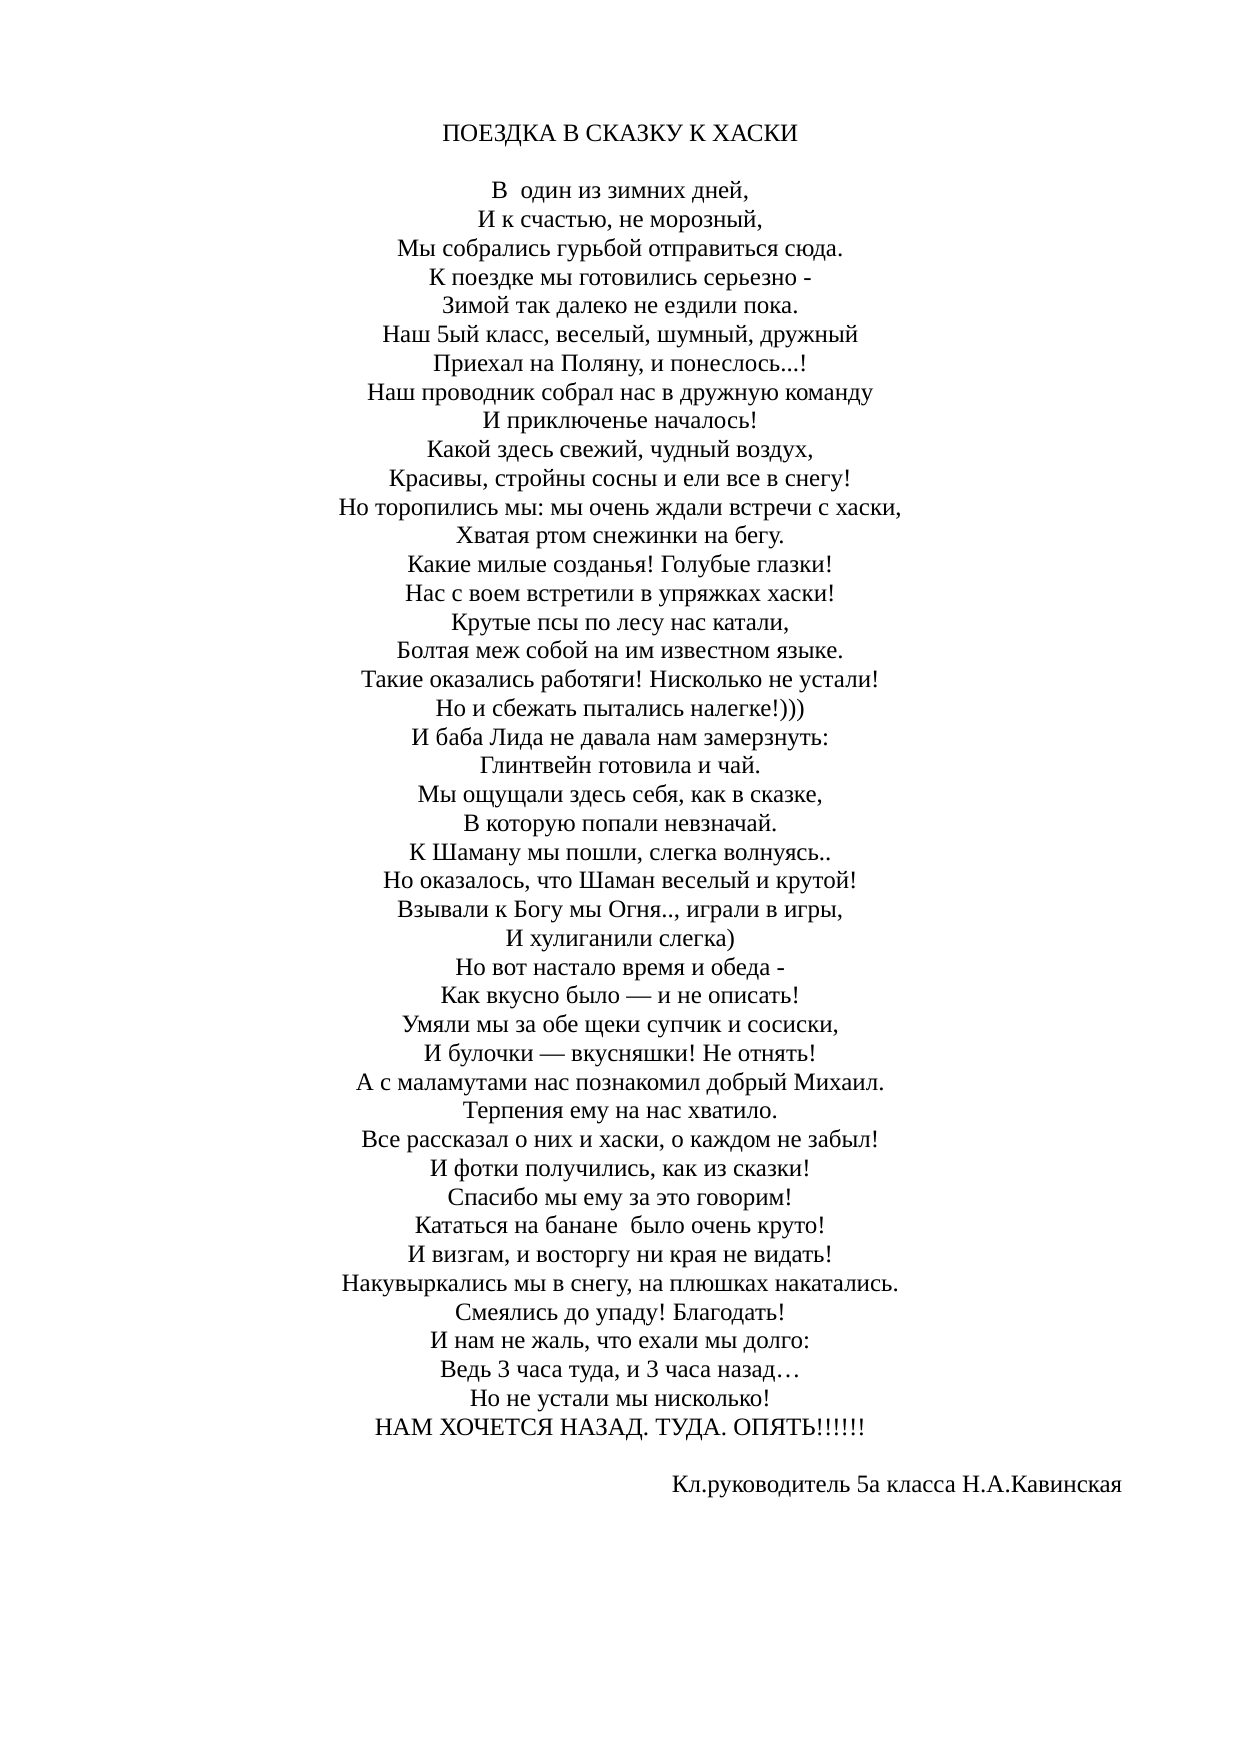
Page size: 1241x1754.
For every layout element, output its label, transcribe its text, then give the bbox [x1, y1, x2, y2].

text ПОЕЗДКА В СКАЗКУ К ХАСКИ [118, 118, 1122, 147]
text Все рассказал о них и хаски, о каждом не забыл! [118, 1124, 1122, 1153]
text Крутые псы по лесу нас катали, [118, 607, 1122, 636]
text Но торопились мы: мы очень ждали встречи с хаски, [118, 492, 1122, 521]
text Но не устали мы нисколько! [118, 1383, 1122, 1412]
text Какие милые созданья! Голубые глазки! [118, 549, 1122, 578]
text НАМ ХОЧЕТСЯ НАЗАД. ТУДА. ОПЯТЬ!!!!!! [118, 1412, 1122, 1441]
text К поездке мы готовились серьезно - [118, 262, 1122, 291]
text Красивы, стройны сосны и ели все в снегу! [118, 463, 1122, 492]
text Как вкусно было — и не описать! [118, 981, 1122, 1009]
text Спасибо мы ему за это говорим! [118, 1182, 1122, 1211]
text И булочки — вкусняшки! Не отнять! [118, 1038, 1122, 1067]
text Смеялись до упаду! Благодать! [118, 1297, 1122, 1326]
text Какой здесь свежий, чудный воздух, [118, 434, 1122, 463]
text И визгам, и восторгу ни края не видать! [118, 1239, 1122, 1268]
text И хулиганили слегка) [118, 923, 1122, 952]
text И приключенье началось! [118, 406, 1122, 434]
text Но вот настало время и обеда - [118, 952, 1122, 981]
text Мы собрались гурьбой отправиться сюда. [118, 233, 1122, 262]
text И нам не жаль, что ехали мы долго: [118, 1326, 1122, 1354]
text К Шаману мы пошли, слегка волнуясь.. [118, 837, 1122, 866]
text Но и сбежать пытались налегке!))) [118, 693, 1122, 722]
text Умяли мы за обе щеки супчик и сосиски, [118, 1009, 1122, 1038]
text Терпения ему на нас хватило. [118, 1096, 1122, 1124]
text И к счастью, не морозный, [118, 204, 1122, 233]
text Кататься на банане было очень круто! [118, 1211, 1122, 1239]
text Зимой так далеко не ездили пока. [118, 291, 1122, 319]
text Мы ощущали здесь себя, как в сказке, [118, 779, 1122, 808]
text И фотки получились, как из сказки! [118, 1153, 1122, 1182]
text Наш проводник собрал нас в дружную команду [118, 377, 1122, 406]
text Наш 5ый класс, веселый, шумный, дружный [118, 319, 1122, 348]
text Приехал на Поляну, и понеслось...! [118, 348, 1122, 377]
text Глинтвейн готовила и чай. [118, 751, 1122, 779]
text Кл.руководитель 5а класса Н.А.Кавинская [118, 1469, 1122, 1498]
text Нас с воем встретили в упряжках хаски! [118, 578, 1122, 607]
text Такие оказались работяги! Нисколько не устали! [118, 664, 1122, 693]
text Хватая ртом снежинки на бегу. [118, 521, 1122, 549]
text А с маламутами нас познакомил добрый Михаил. [118, 1067, 1122, 1096]
text И баба Лида не давала нам замерзнуть: [118, 722, 1122, 751]
text В один из зимних дней, [118, 176, 1122, 204]
text В которую попали невзначай. [118, 808, 1122, 837]
text Взывали к Богу мы Огня.., играли в игры, [118, 894, 1122, 923]
text Ведь 3 часа туда, и 3 часа назад… [118, 1354, 1122, 1383]
text Но оказалось, что Шаман веселый и крутой! [118, 866, 1122, 894]
text Болтая меж собой на им известном языке. [118, 636, 1122, 664]
text Накувыркались мы в снегу, на плюшках накатались. [118, 1268, 1122, 1297]
